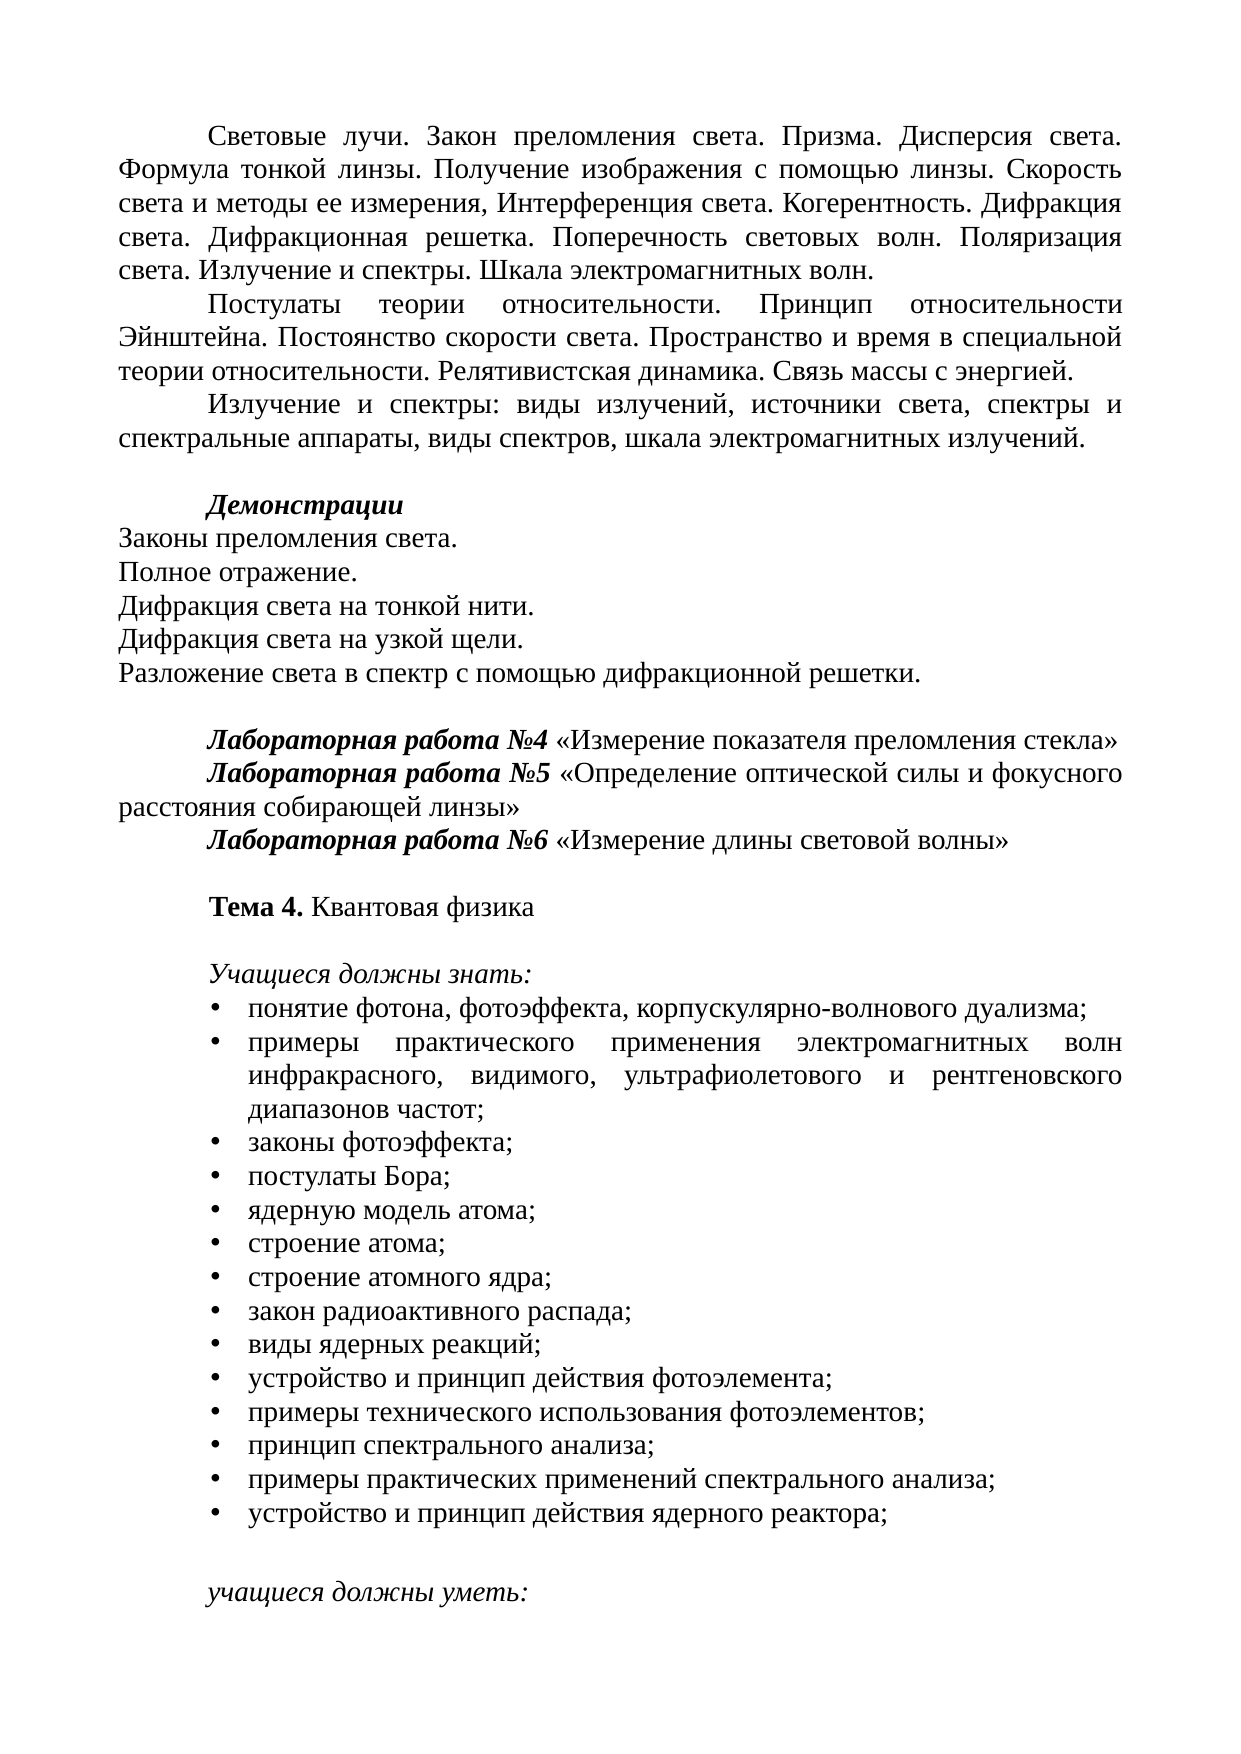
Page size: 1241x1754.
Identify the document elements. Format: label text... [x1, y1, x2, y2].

list виды ядерных реакций; [210, 1326, 1123, 1360]
text учащиеся должны уметь: [118, 1574, 1123, 1608]
list закон радиоактивного распада; [210, 1293, 1123, 1326]
list ядерную модель атома; [210, 1192, 1123, 1226]
list строение атомного ядра; [210, 1259, 1123, 1293]
text Дифракция света на тонкой нити. [118, 588, 1123, 621]
list принцип спектрального анализа; [210, 1427, 1123, 1461]
text Демонстрации [118, 487, 1123, 521]
text Лабораторная работа №6 «Измерение длины световой волны» [118, 822, 1123, 856]
list примеры практических применений спектрального анализа; [210, 1461, 1123, 1495]
list законы фотоэффекта; [210, 1124, 1123, 1158]
list устройство и принцип действия фотоэлемента; [210, 1360, 1123, 1394]
list устройство и принцип действия ядерного реактора; [210, 1495, 1123, 1528]
text Лабораторная работа №4 «Измерение показателя преломления стекла» [118, 722, 1123, 755]
list примеры технического использования фотоэлементов; [210, 1394, 1123, 1427]
text Тема 4. Квантовая физика [118, 889, 1123, 923]
list постулаты Бора; [210, 1158, 1123, 1192]
text Излучение и спектры: виды излучений, источники света, спектры и спектральные аппараты, виды спектров, шкала электромагнитных излучений. [118, 386, 1123, 453]
text Учащиеся должны знать: [118, 957, 1123, 990]
text Разложение света в спектр с помощью дифракционной решетки. [118, 655, 1123, 688]
text Лабораторная работа №5 «Определение оптической силы и фокусного расстояния собирающей линзы» [118, 755, 1123, 822]
list строение атома; [210, 1226, 1123, 1259]
list понятие фотона, фотоэффекта, корпускулярно-волнового дуализма; [210, 990, 1123, 1024]
text Полное отражение. [118, 554, 1123, 588]
text Законы преломления света. [118, 521, 1123, 554]
text Дифракция света на узкой щели. [118, 621, 1123, 655]
list примеры практического применения электромагнитных волн инфракрасного, видимого, ультрафиолетового и рентгеновского диапазонов частот; [210, 1024, 1123, 1124]
text Постулаты теории относительности. Принцип от­носительности Эйнштейна. Постоянство скорости све­та. Пространство и время в специальной теории отно­сительности. Релятивистская динамика. Связь массы с энергией. [118, 286, 1123, 386]
text Световые лучи. Закон преломления света. Призма. Дисперсия света. Формула тонкой линзы. Получение изображения с помощью линзы. Скорость света и методы ее измерения, Интерференция света. Когерентность. Дифракция света. Дифракционная решетка. Поперечность световых волн. Поляризация света. Излучение и спектры. Шкала электромагнитных волн. [118, 118, 1123, 286]
